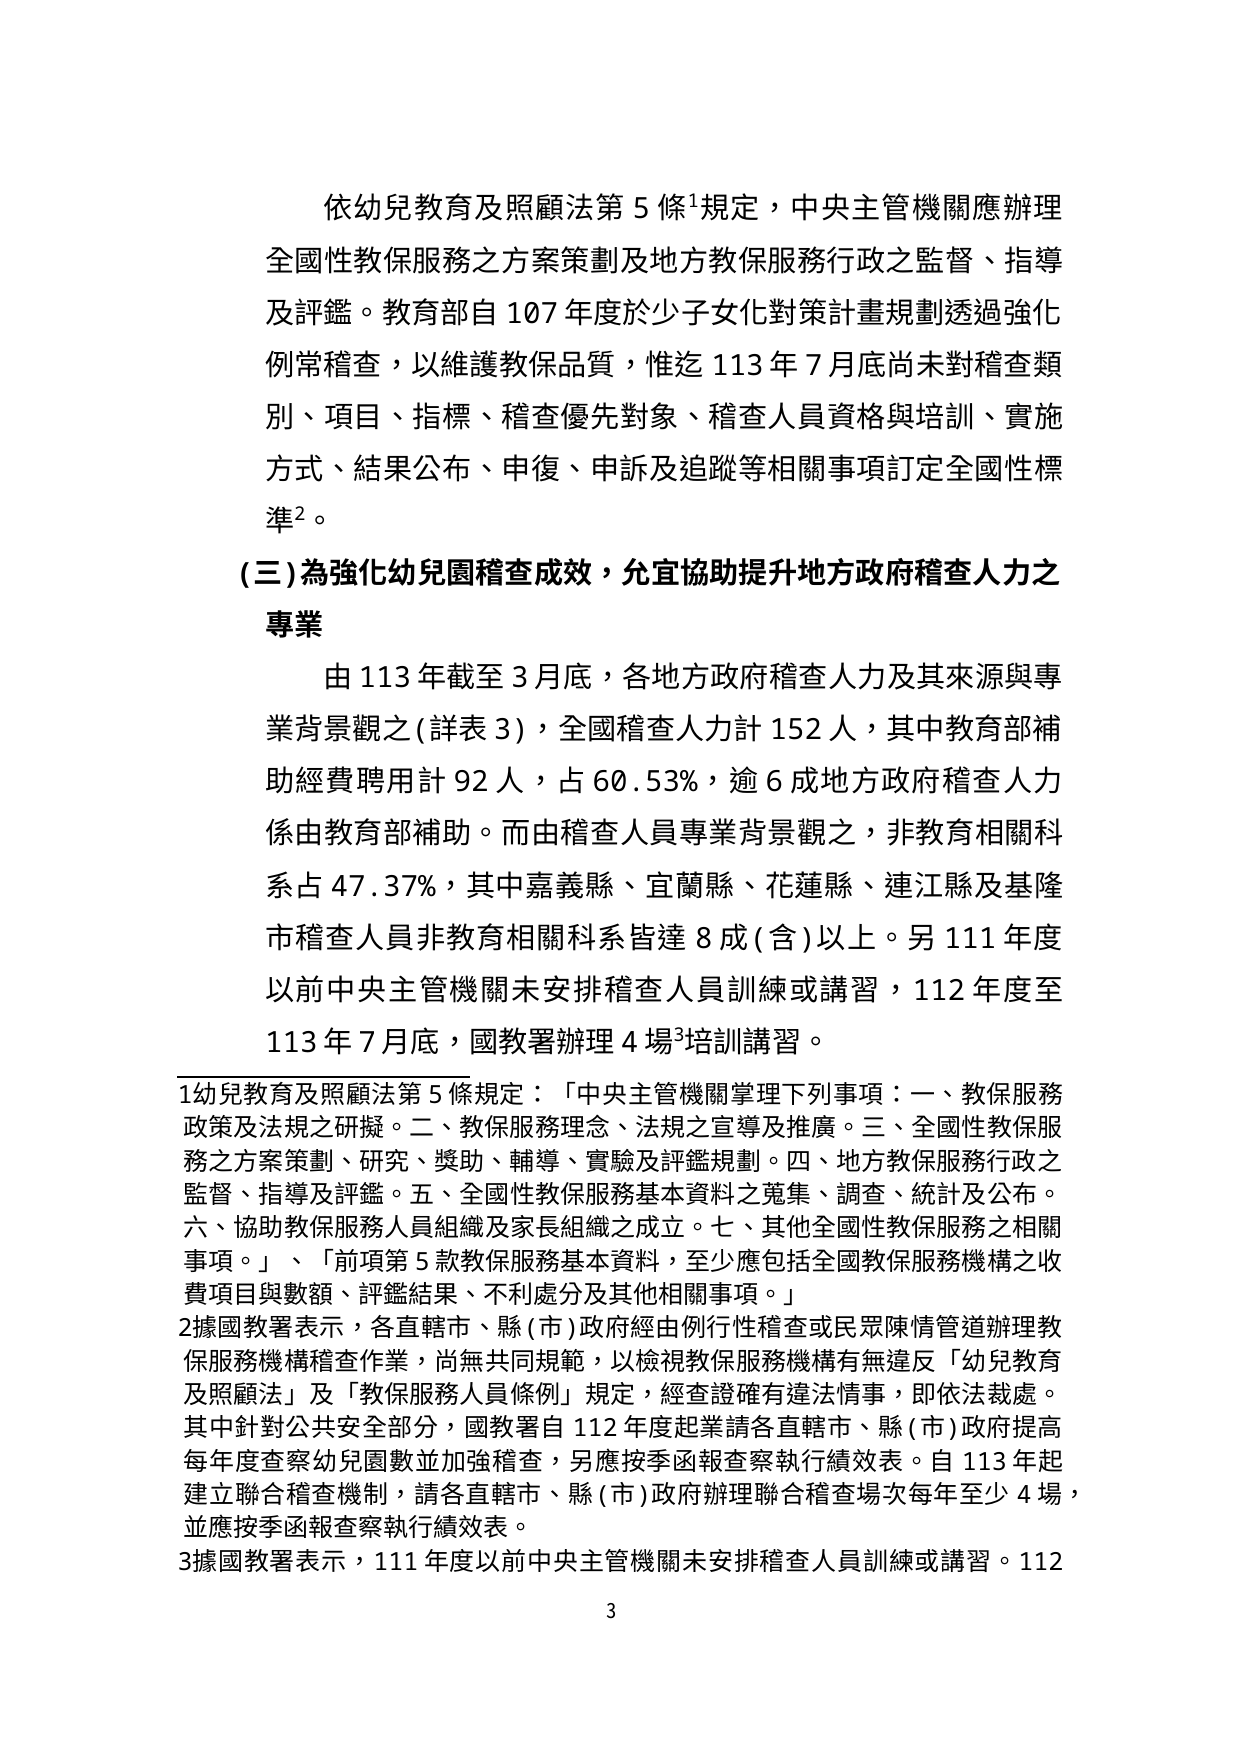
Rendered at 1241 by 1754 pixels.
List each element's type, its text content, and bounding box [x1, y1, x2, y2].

text 幼兒教育及照顧法第5條規定：「中央主管機關掌理下列事項：一、教保服務政策及法規之研擬。二、教保服務理念、法規之宣導及推廣。三、全國性教保服務之方案策劃、研究、獎助、輔導、實驗及評鑑規劃。四、地方教保服務行政之監督、指導及評鑑。五、全國性教保服務基本資料之蒐集、調查、統計及公布。六、協助教保服務人員組織及家長組織之成立。七、其他全國性教保服務之相關事項。」、「前項第5款教保服務基本資料，至少應包括全國教保服務機構之收費項目與數額、評鑑結果、不利處分及其他相關事項。」 [177, 1077, 1063, 1310]
text 依幼兒教育及照顧法第5條規定，中央主管機關應辦理全國性教保服務之方案策劃及地方教保服務行政之監督、指導及評鑑。教育部自107年度於少子女化對策計畫規劃透過強化例常稽查，以維護教保品質，惟迄113年7月底尚未對稽查類別、項目、指標、稽查優先對象、稽查人員資格與培訓、實施方式、結果公布、申復、申訴及追蹤等相關事項訂定全國性標準。 [265, 177, 1063, 542]
text 據國教署表示，111年度以前中央主管機關未安排稽查人員訓練或講習。112 [177, 1543, 1063, 1577]
text 由113年截至3月底，各地方政府稽查人力及其來源與專業背景觀之(詳表3)，全國稽查人力計152人，其中教育部補助經費聘用計92人，占60.53%，逾6成地方政府稽查人力係由教育部補助。而由稽查人員專業背景觀之，非教育相關科系占47.37%，其中嘉義縣、宜蘭縣、花蓮縣、連江縣及基隆市稽查人員非教育相關科系皆達8成(含)以上。另111年度以前中央主管機關未安排稽查人員訓練或講習，112年度至113年7月底，國教署辦理4場培訓講習。 [265, 646, 1063, 1063]
text (三)為強化幼兒園稽查成效，允宜協助提升地方政府稽查人力之專業 [236, 542, 1063, 646]
text 據國教署表示，各直轄市、縣(市)政府經由例行性稽查或民眾陳情管道辦理教保服務機構稽查作業，尚無共同規範，以檢視教保服務機構有無違反「幼兒教育及照顧法」及「教保服務人員條例」規定，經查證確有違法情事，即依法裁處。其中針對公共安全部分，國教署自112年度起業請各直轄市、縣(市)政府提高每年度查察幼兒園數並加強稽查，另應按季函報查察執行績效表。自113年起建立聯合稽查機制，請各直轄市、縣(市)政府辦理聯合稽查場次每年至少4場，並應按季函報查察執行績效表。 [177, 1310, 1063, 1543]
